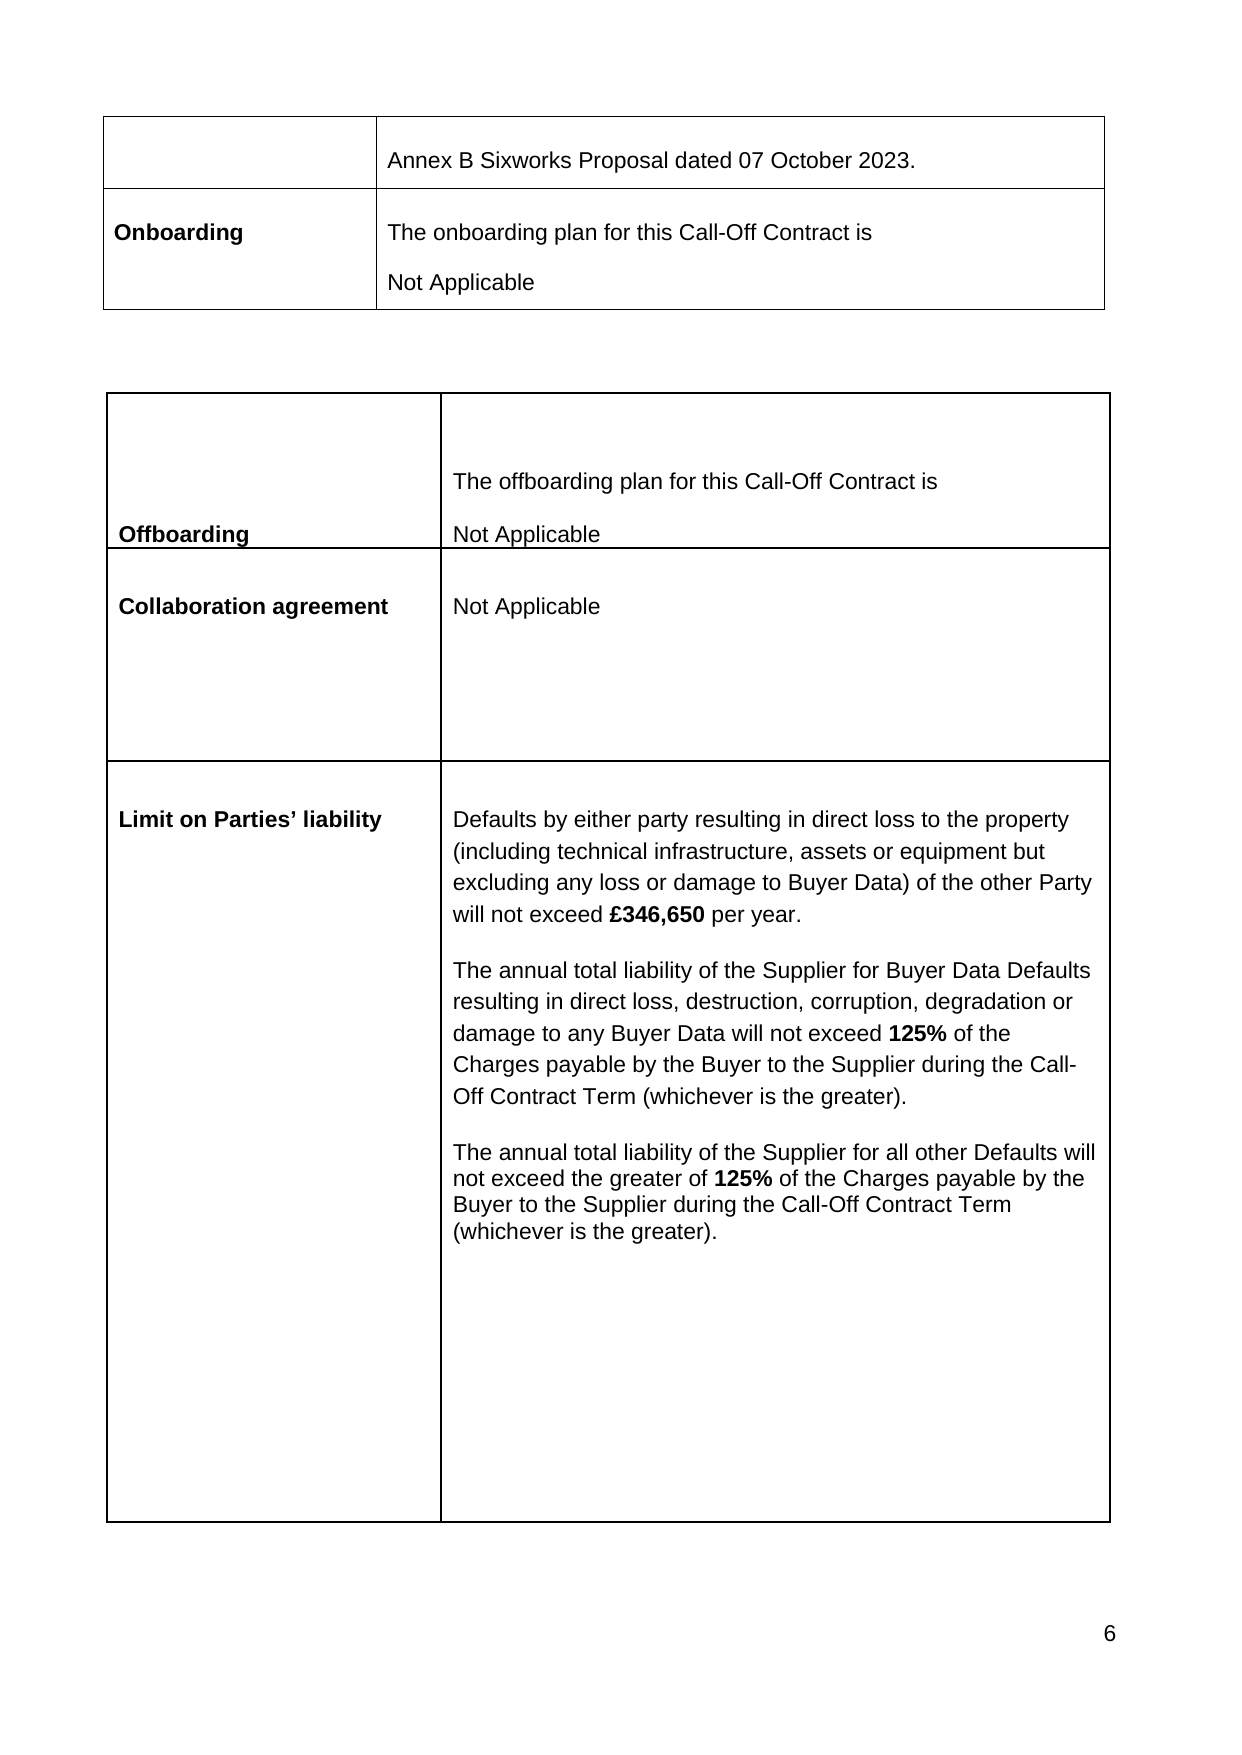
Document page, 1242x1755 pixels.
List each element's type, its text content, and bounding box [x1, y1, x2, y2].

table_cell Defaults by either party resulting in direct loss to the property (including technical infrastructure, assets or equipment but excluding any loss or damage to Buyer Data) of the other Party will not exceed £346,650 per year. The annual total liability of the Supplier for Buyer Data Defaults resulting in direct loss, destruction, corruption, degradation or damage to any Buyer Data will not exceed 125% of the Charges payable by the Buyer to the Supplier during the Call-Off Contract Term (whichever is the greater). The annual total liability of the Supplier for all other Defaults will not exceed the greater of 125% of the Charges payable by the Buyer to the Supplier during the Call-Off Contract Term (whichever is the greater). [442, 762, 1109, 1521]
table_header Offboarding [108, 394, 440, 547]
table_cell Onboarding [104, 189, 376, 309]
table_header The offboarding plan for this Call-Off Contract is Not Applicable [442, 394, 1109, 547]
table_cell The onboarding plan for this Call-Off Contract is Not Applicable [377, 189, 1104, 309]
table_cell [104, 117, 376, 187]
table_cell Collaboration agreement [108, 549, 440, 760]
table_cell Annex B Sixworks Proposal dated 07 October 2023. [377, 117, 1104, 187]
table_cell Limit on Parties’ liability [108, 762, 440, 1521]
table_cell Not Applicable [442, 549, 1109, 760]
